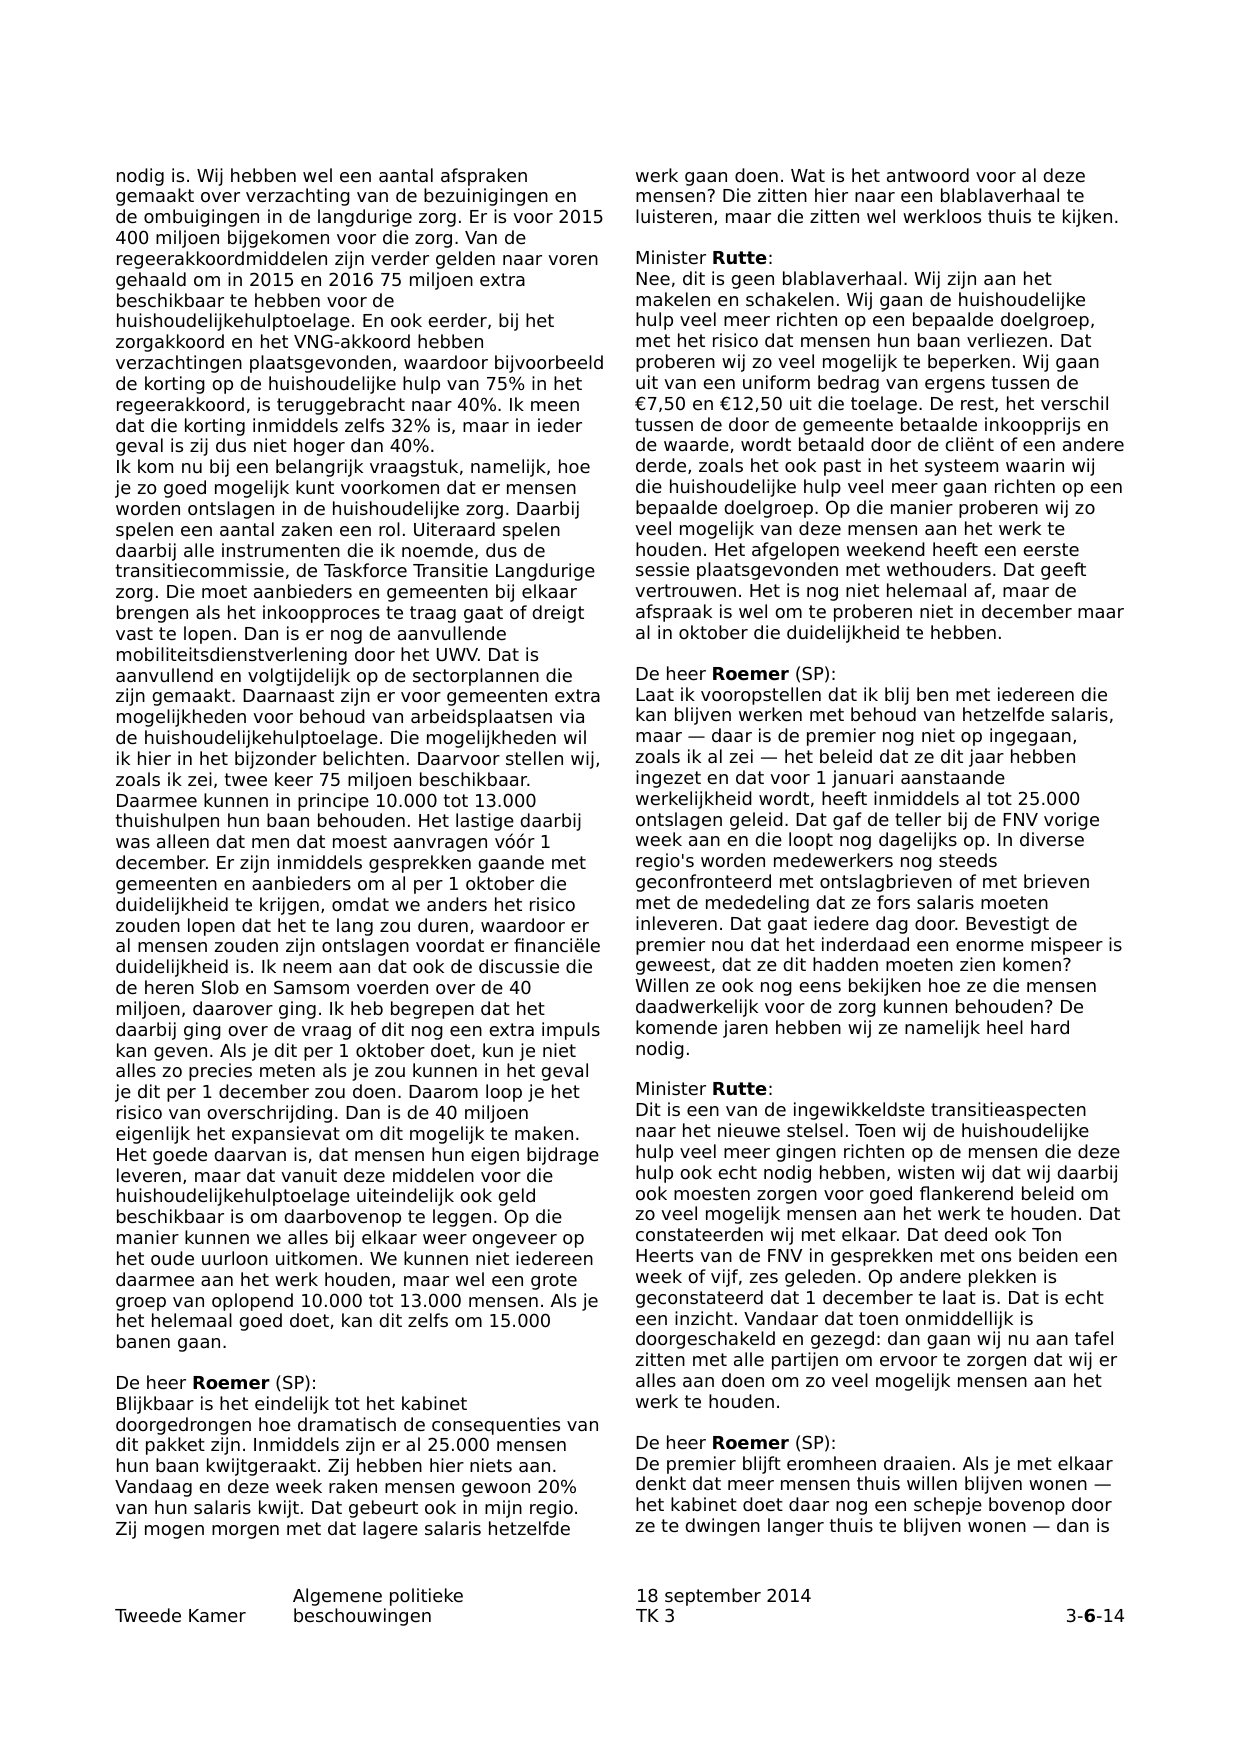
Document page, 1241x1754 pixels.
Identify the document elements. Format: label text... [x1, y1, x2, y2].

text Laat ik vooropstellen dat ik blij ben met iedereen die kan blijven werken met behoud van hetzelfde salaris, maar — daar is de premier nog niet op ingegaan, zoals ik al zei — het beleid dat ze dit jaar hebben ingezet en dat voor 1 januari aanstaande werkelijkheid wordt, heeft inmiddels al tot 25.000 ontslagen geleid. Dat gaf de teller bij de FNV vorige week aan en die loopt nog dagelijks op. In diverse regio's worden medewerkers nog steeds geconfronteerd met ontslagbrieven of met brieven met de mededeling dat ze fors salaris moeten inleveren. Dat gaat iedere dag door. Bevestigt de premier nou dat het inderdaad een enorme mispeer is geweest, dat ze dit hadden moeten zien komen? Willen ze ook nog eens bekijken hoe ze die mensen daadwerkelijk voor de zorg kunnen behouden? De komende jaren hebben wij ze namelijk heel hard nodig. [635, 684, 1125, 1059]
text De premier blijft eromheen draaien. Als je met elkaar denkt dat meer mensen thuis willen blijven wonen — het kabinet doet daar nog een schepje bovenop door ze te dwingen langer thuis te blijven wonen — dan is [635, 1453, 1125, 1537]
text Nee, dit is geen blablaverhaal. Wij zijn aan het makelen en schakelen. Wij gaan de huishoudelijke hulp veel meer richten op een bepaalde doelgroep, met het risico dat mensen hun baan verliezen. Dat proberen wij zo veel mogelijk te beperken. Wij gaan uit van een uniform bedrag van ergens tussen de €7,50 en €12,50 uit die toelage. De rest, het verschil tussen de door de gemeente betaalde inkoopprijs en de waarde, wordt betaald door de cliënt of een andere derde, zoals het ook past in het systeem waarin wij die huishoudelijke hulp veel meer gaan richten op een bepaalde doelgroep. Op die manier proberen wij zo veel mogelijk van deze mensen aan het werk te houden. Het afgelopen weekend heeft een eerste sessie plaatsgevonden met wethouders. Dat geeft vertrouwen. Het is nog niet helemaal af, maar de afspraak is wel om te proberen niet in december maar al in oktober die duidelijkheid te hebben. [635, 268, 1125, 643]
text Dit is een van de ingewikkeldste transitieaspecten naar het nieuwe stelsel. Toen wij de huishoudelijke hulp veel meer gingen richten op de mensen die deze hulp ook echt nodig hebben, wisten wij dat wij daarbij ook moesten zorgen voor goed flankerend beleid om zo veel mogelijk mensen aan het werk te houden. Dat constateerden wij met elkaar. Dat deed ook Ton Heerts van de FNV in gesprekken met ons beiden een week of vijf, zes geleden. Op andere plekken is geconstateerd dat 1 december te laat is. Dat is echt een inzicht. Vandaar dat toen onmiddellijk is doorgeschakeld en gezegd: dan gaan wij nu aan tafel zitten met alle partijen om ervoor te zorgen dat wij er alles aan doen om zo veel mogelijk mensen aan het werk te houden. [635, 1100, 1125, 1412]
text Blijkbaar is het eindelijk tot het kabinet doorgedrongen hoe dramatisch de consequenties van dit pakket zijn. Inmiddels zijn er al 25.000 mensen hun baan kwijtgeraakt. Zij hebben hier niets aan. Vandaag en deze week raken mensen gewoon 20% van hun salaris kwijt. Dat gebeurt ook in mijn regio. Zij mogen morgen met dat lagere salaris hetzelfde [115, 1393, 605, 1539]
text Minister Rutte: [635, 248, 1125, 268]
text werk gaan doen. Wat is het antwoord voor al deze mensen? Die zitten hier naar een blablaverhaal te luisteren, maar die zitten wel werkloos thuis te kijken. [635, 165, 1125, 228]
text De heer Roemer (SP): [115, 1373, 605, 1393]
text nodig is. Wij hebben wel een aantal afspraken gemaakt over verzachting van de bezuinigingen en de ombuigingen in de langdurige zorg. Er is voor 2015 400 miljoen bijgekomen voor die zorg. Van de regeerakkoordmiddelen zijn verder gelden naar voren gehaald om in 2015 en 2016 75 miljoen extra beschikbaar te hebben voor de huishoudelijkehulptoelage. En ook eerder, bij het zorgakkoord en het VNG-akkoord hebben verzachtingen plaatsgevonden, waardoor bijvoorbeeld de korting op de huishoudelijke hulp van 75% in het regeerakkoord, is teruggebracht naar 40%. Ik meen dat die korting inmiddels zelfs 32% is, maar in ieder geval is zij dus niet hoger dan 40%. [115, 165, 605, 457]
text De heer Roemer (SP): [635, 663, 1125, 684]
text De heer Roemer (SP): [635, 1432, 1125, 1453]
text Ik kom nu bij een belangrijk vraagstuk, namelijk, hoe je zo goed mogelijk kunt voorkomen dat er mensen worden ontslagen in de huishoudelijke zorg. Daarbij spelen een aantal zaken een rol. Uiteraard spelen daarbij alle instrumenten die ik noemde, dus de transitiecommissie, de Taskforce Transitie Langdurige zorg. Die moet aanbieders en gemeenten bij elkaar brengen als het inkoopproces te traag gaat of dreigt vast te lopen. Dan is er nog de aanvullende mobiliteitsdienstverlening door het UWV. Dat is aanvullend en volgtijdelijk op de sectorplannen die zijn gemaakt. Daarnaast zijn er voor gemeenten extra mogelijkheden voor behoud van arbeidsplaatsen via de huishoudelijkehulptoelage. Die mogelijkheden wil ik hier in het bijzonder belichten. Daarvoor stellen wij, zoals ik zei, twee keer 75 miljoen beschikbaar. Daarmee kunnen in principe 10.000 tot 13.000 thuishulpen hun baan behouden. Het lastige daarbij was alleen dat men dat moest aanvragen vóór 1 december. Er zijn inmiddels gesprekken gaande met gemeenten en aanbieders om al per 1 oktober die duidelijkheid te krijgen, omdat we anders het risico zouden lopen dat het te lang zou duren, waardoor er al mensen zouden zijn ontslagen voordat er financiële duidelijkheid is. Ik neem aan dat ook de discussie die de heren Slob en Samsom voerden over de 40 miljoen, daarover ging. Ik heb begrepen dat het daarbij ging over de vraag of dit nog een extra impuls kan geven. Als je dit per 1 oktober doet, kun je niet alles zo precies meten als je zou kunnen in het geval je dit per 1 december zou doen. Daarom loop je het risico van overschrijding. Dan is de 40 miljoen eigenlijk het expansievat om dit mogelijk te maken. Het goede daarvan is, dat mensen hun eigen bijdrage leveren, maar dat vanuit deze middelen voor die huishoudelijkehulptoelage uiteindelijk ook geld beschikbaar is om daarbovenop te leggen. Op die manier kunnen we alles bij elkaar weer ongeveer op het oude uurloon uitkomen. We kunnen niet iedereen daarmee aan het werk houden, maar wel een grote groep van oplopend 10.000 tot 13.000 mensen. Als je het helemaal goed doet, kan dit zelfs om 15.000 banen gaan. [115, 457, 605, 1353]
text Minister Rutte: [635, 1079, 1125, 1100]
